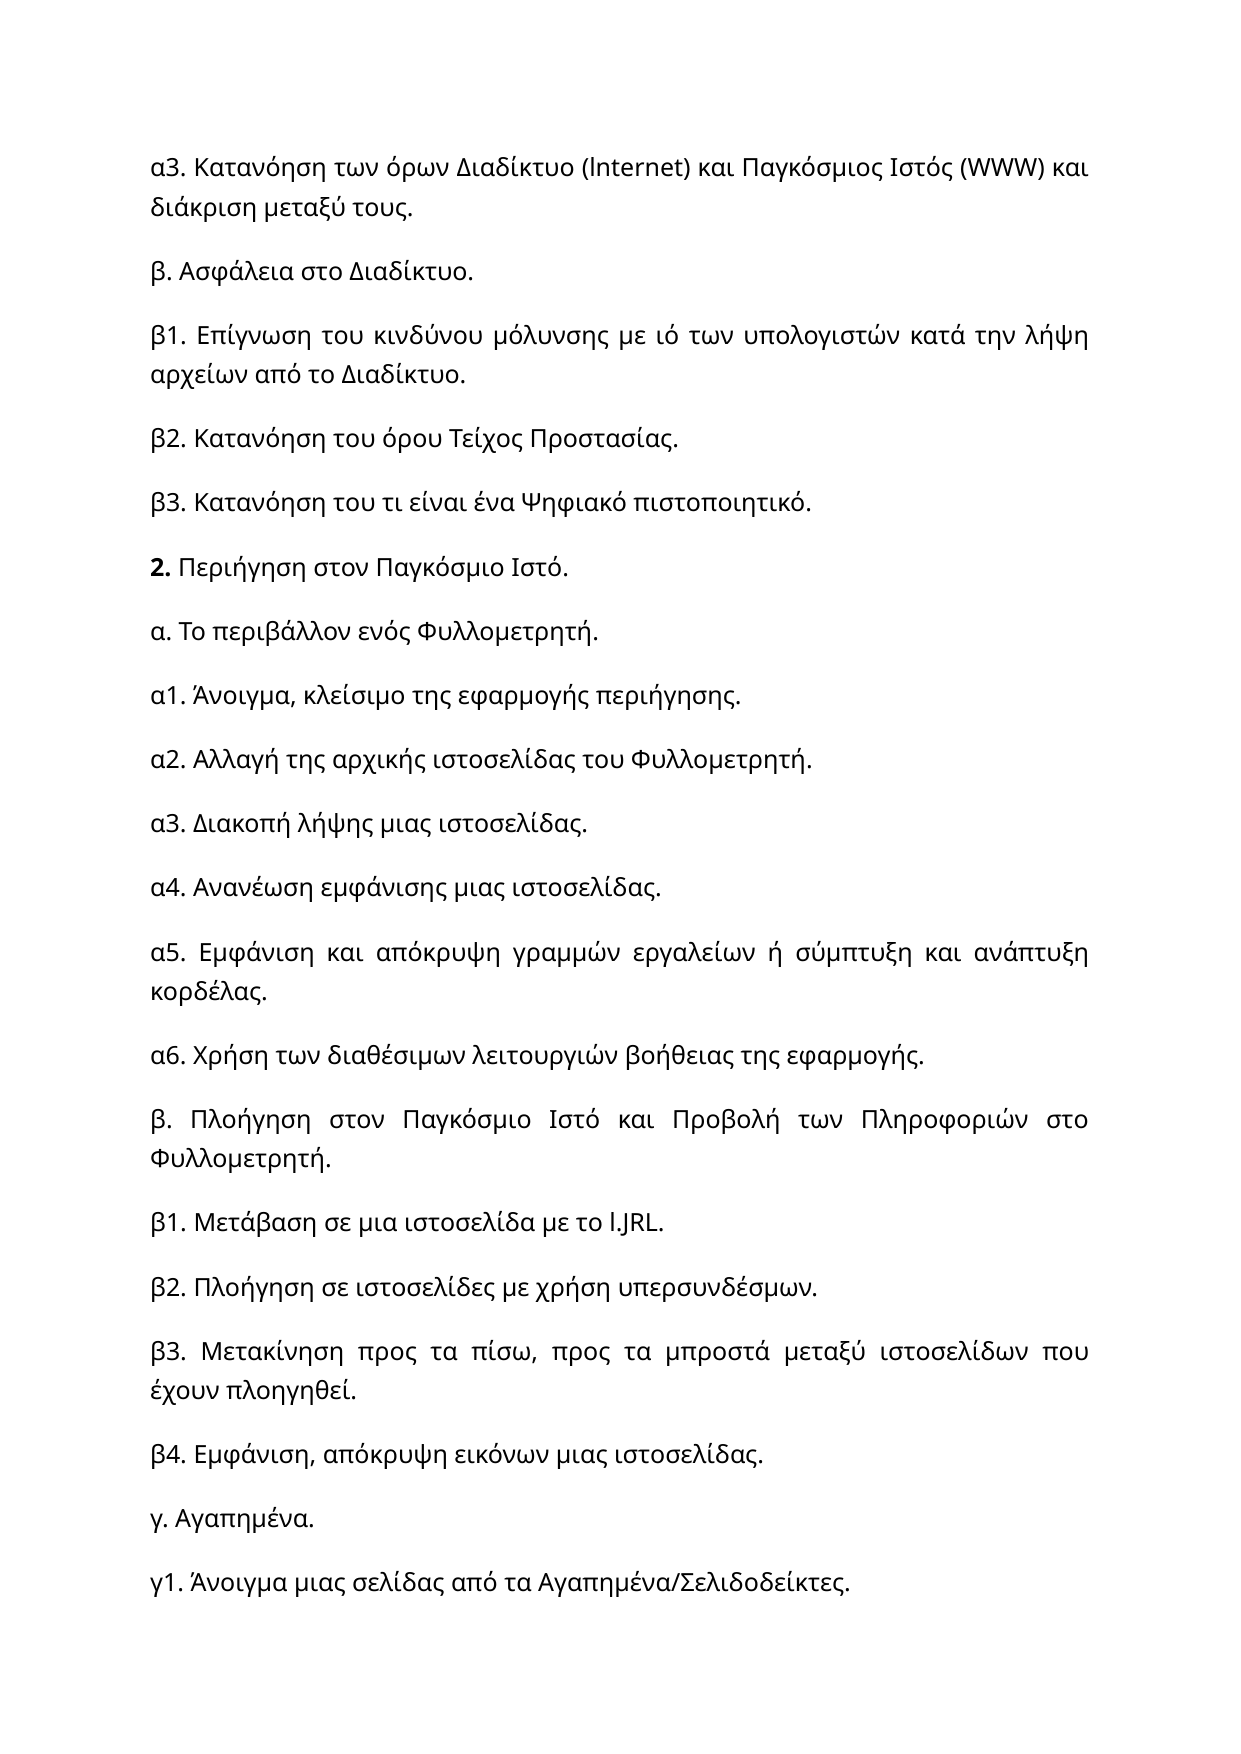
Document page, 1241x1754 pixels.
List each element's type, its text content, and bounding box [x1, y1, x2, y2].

text β2. Πλοήγηση σε ιστοσελίδες με χρήση υπερσυνδέσμων. [150, 1269, 1090, 1303]
text γ. Αγαπημένα. [150, 1501, 1090, 1535]
text β1. Μετάβαση σε μια ιστοσελίδα με το l.JRL. [150, 1205, 1090, 1239]
text β. Πλοήγηση στον Παγκόσμιο Ιστό και Προβολή των Πληροφοριών στο Φυλλομετρητή. [150, 1102, 1090, 1175]
text β2. Κατανόηση του όρου Τείχος Προστασίας. [150, 421, 1090, 455]
text α4. Ανανέωση εμφάνισης μιας ιστοσελίδας. [150, 870, 1090, 904]
text γ1. Άνοιγμα μιας σελίδας από τα Αγαπημένα/Σελιδοδείκτες. [150, 1565, 1090, 1599]
text α3. Κατανόηση των όρων Διαδίκτυο (lnternet) και Παγκόσμιος Ιστός (WWW) και διάκριση μεταξύ τους. [150, 150, 1090, 223]
text α5. Εμφάνιση και απόκρυψη γραμμών εργαλείων ή σύμπτυξη και ανάπτυξη κορδέλας. [150, 934, 1090, 1007]
text α2. Αλλαγή της αρχικής ιστοσελίδας του Φυλλομετρητή. [150, 742, 1090, 776]
text β. Ασφάλεια στο Διαδίκτυο. [150, 253, 1090, 287]
text β3. Μετακίνηση προς τα πίσω, προς τα μπροστά μεταξύ ιστοσελίδων που έχουν πλοηγηθεί. [150, 1333, 1090, 1407]
text α. Το περιβάλλον ενός Φυλλομετρητή. [150, 613, 1090, 647]
text β1. Επίγνωση του κινδύνου μόλυνσης με ιό των υπολογιστών κατά την λήψη αρχείων από το Διαδίκτυο. [150, 317, 1090, 391]
text α1. Άνοιγμα, κλείσιμο της εφαρμογής περιήγησης. [150, 677, 1090, 712]
text β3. Κατανόηση του τι είναι ένα Ψηφιακό πιστοποιητικό. [150, 485, 1090, 519]
text α3. Διακοπή λήψης μιας ιστοσελίδας. [150, 806, 1090, 840]
text α6. Χρήση των διαθέσιμων λειτουργιών βοήθειας της εφαρμογής. [150, 1037, 1090, 1072]
text 2. Περιήγηση στον Παγκόσμιο Ιστό. [150, 549, 1090, 583]
text β4. Εμφάνιση, απόκρυψη εικόνων μιας ιστοσελίδας. [150, 1437, 1090, 1471]
